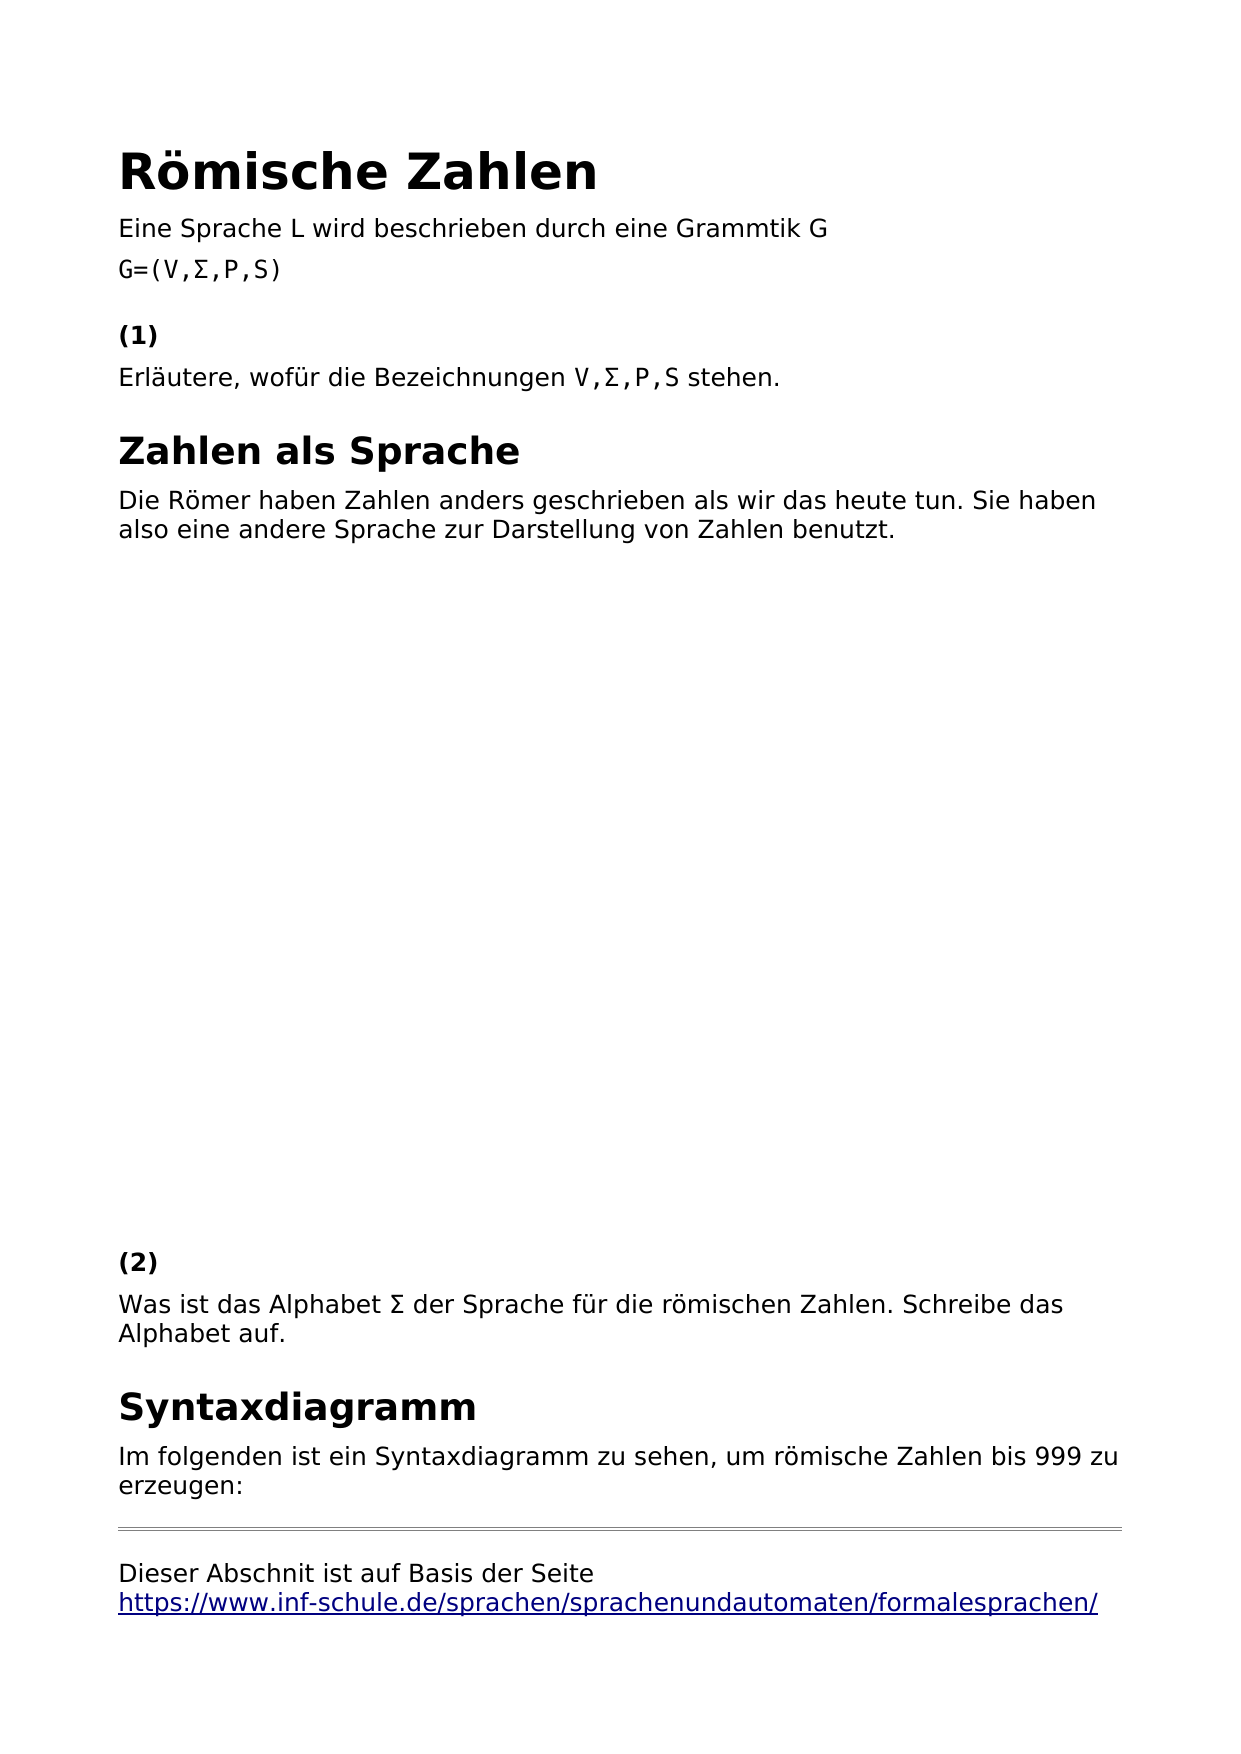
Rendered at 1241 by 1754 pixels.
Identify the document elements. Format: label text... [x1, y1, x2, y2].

text Erläutere, wofür die Bezeichnungen V,Σ,P,S stehen. [118, 363, 1122, 392]
subtitle Zahlen als Sprache [118, 430, 1122, 473]
text Die Römer haben Zahlen anders geschrieben als wir das heute tun. Sie haben also eine andere Sprache zur Darstellung von Zahlen benutzt. [118, 486, 1122, 544]
text Im folgenden ist ein Syntaxdiagramm zu sehen, um römische Zahlen bis 999 zu erzeugen: [118, 1442, 1122, 1500]
subtitle Römische Zahlen [118, 143, 1122, 201]
subtitle (2) [118, 1248, 1122, 1278]
subtitle (1) [118, 321, 1122, 351]
text Was ist das Alphabet Σ der Sprache für die römischen Zahlen. Schreibe das Alphabet auf. [118, 1290, 1122, 1348]
text Dieser Abschnit ist auf Basis der Seite https://www.inf-schule.de/sprachen/sprachenundautomaten/formalesprachen/ [118, 1559, 1122, 1618]
text Eine Sprache L wird beschrieben durch eine Grammtik G [118, 214, 1122, 243]
subtitle Syntaxdiagramm [118, 1386, 1122, 1429]
text G=(V,Σ,P,S) [118, 256, 1122, 285]
